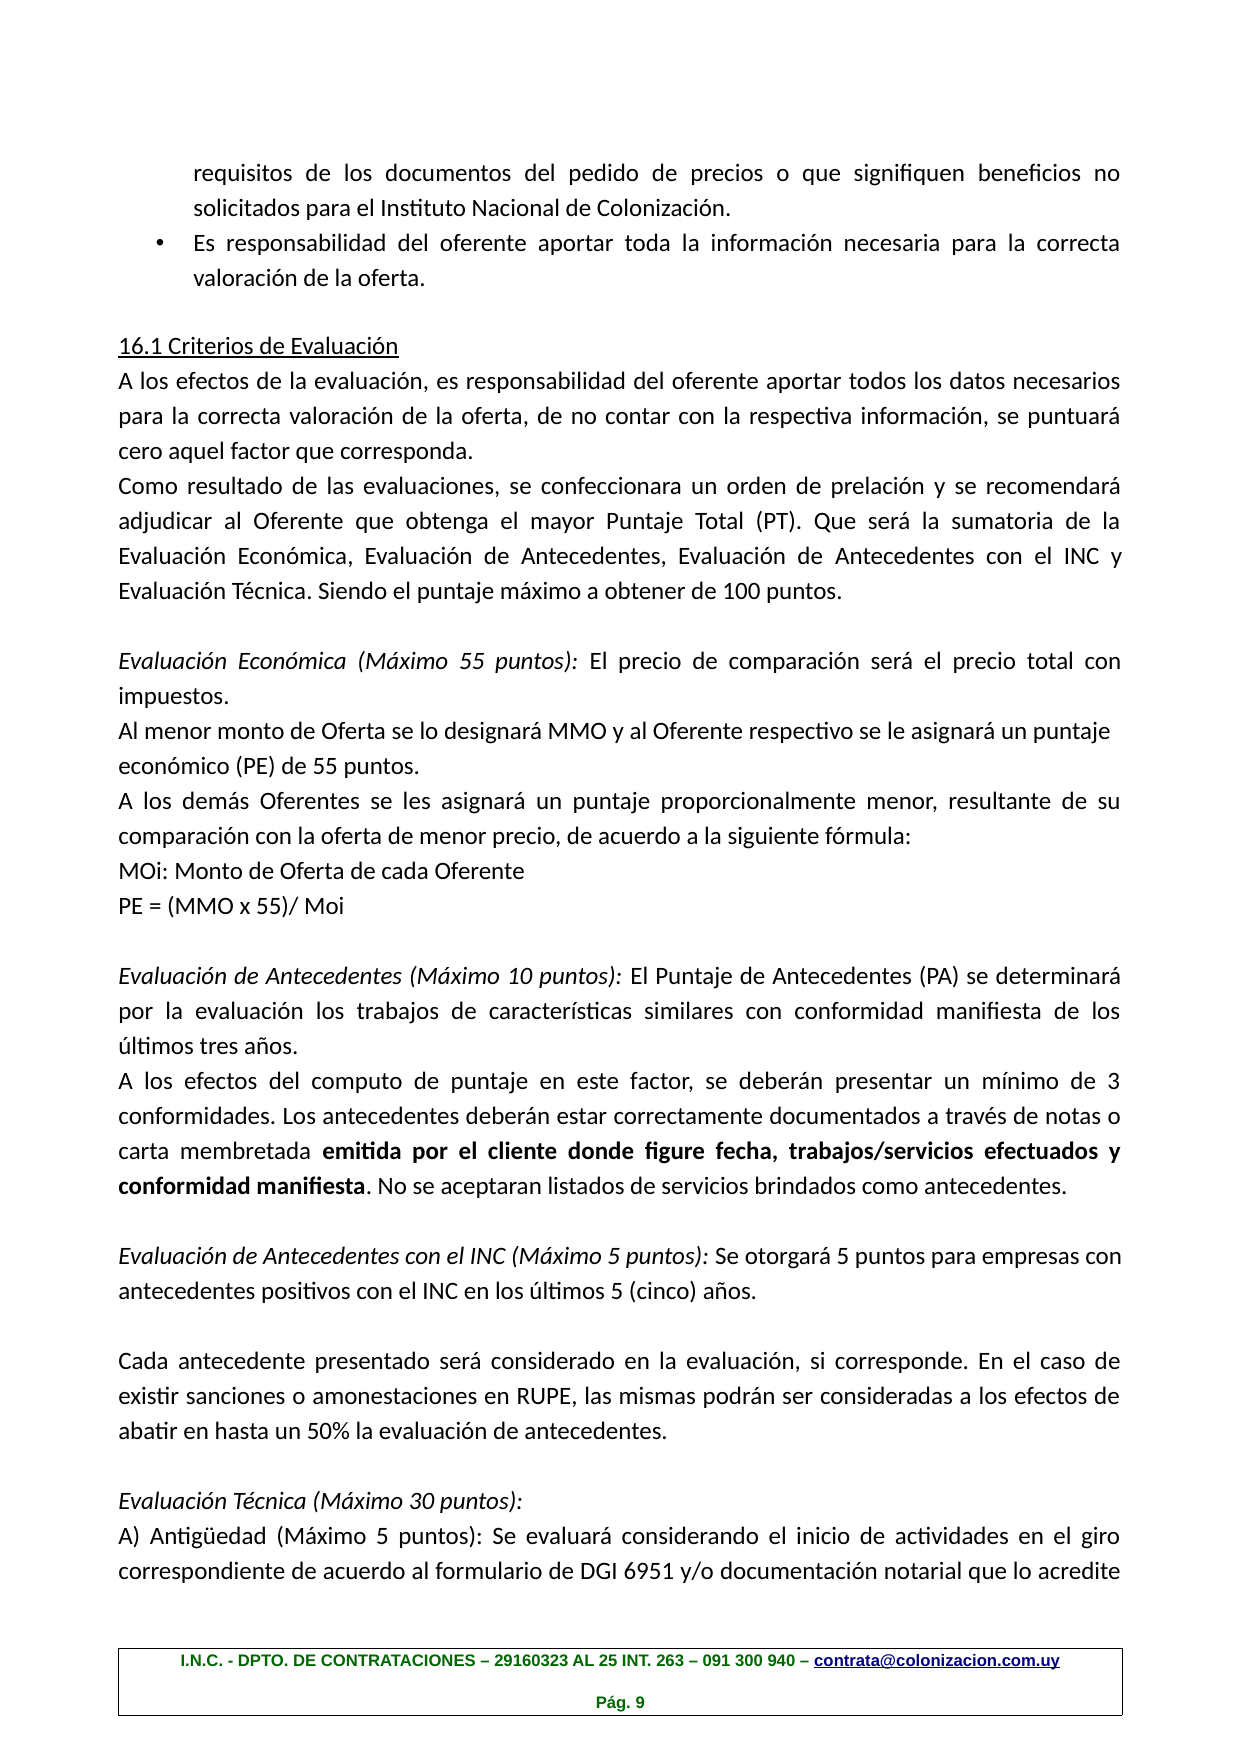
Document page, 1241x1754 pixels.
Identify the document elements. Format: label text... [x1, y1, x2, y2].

text A los demás Oferentes se les asignará un puntaje proporcionalmente menor, resultante de su comparación con la oferta de menor precio, de acuerdo a la siguiente fórmula: [118, 785, 1122, 851]
list requisitos de los documentos del pedido de precios o que signifiquen beneficios no solicitados para el Instituto Nacional de Colonización. [156, 157, 1122, 223]
text PE = (MMO x 55)/ Moi [118, 890, 1122, 921]
text económico (PE) de 55 puntos. [118, 750, 1122, 781]
text Evaluación Económica (Máximo 55 puntos): El precio de comparación será el precio total con impuestos. [118, 645, 1122, 711]
text 16.1 Criterios de Evaluación [118, 330, 1122, 361]
text A los efectos de la evaluación, es responsabilidad del oferente aportar todos los datos necesarios para la correcta valoración de la oferta, de no contar con la respectiva información, se puntuará cero aquel factor que corresponda. [118, 365, 1122, 466]
text Evaluación de Antecedentes con el INC (Máximo 5 puntos): Se otorgará 5 puntos para empresas con antecedentes positivos con el INC en los últimos 5 (cinco) años. [118, 1240, 1122, 1306]
text MOi: Monto de Oferta de cada Oferente [118, 855, 1122, 886]
text Como resultado de las evaluaciones, se confeccionara un orden de prelación y se recomendará adjudicar al Oferente que obtenga el mayor Puntaje Total (PT). Que será la sumatoria de la Evaluación Económica, Evaluación de Antecedentes, Evaluación de Antecedentes con el INC y Evaluación Técnica. Siendo el puntaje máximo a obtener de 100 puntos. [118, 470, 1122, 606]
text A) Antigüedad (Máximo 5 puntos): Se evaluará considerando el inicio de actividades en el giro correspondiente de acuerdo al formulario de DGI 6951 y/o documentación notarial que lo acredite [118, 1520, 1122, 1586]
text Evaluación de Antecedentes (Máximo 10 puntos): El Puntaje de Antecedentes (PA) se determinará por la evaluación los trabajos de características similares con conformidad manifiesta de los últimos tres años. [118, 960, 1122, 1061]
text A los efectos del computo de puntaje en este factor, se deberán presentar un mínimo de 3 conformidades. Los antecedentes deberán estar correctamente documentados a través de notas o carta membretada emitida por el cliente donde figure fecha, trabajos/servicios efectuados y conformidad manifiesta. No se aceptaran listados de servicios brindados como antecedentes. [118, 1065, 1122, 1201]
text Evaluación Técnica (Máximo 30 puntos): [118, 1485, 1122, 1516]
text Cada antecedente presentado será considerado en la evaluación, si corresponde. En el caso de existir sanciones o amonestaciones en RUPE, las mismas podrán ser consideradas a los efectos de abatir en hasta un 50% la evaluación de antecedentes. [118, 1345, 1122, 1446]
list Es responsabilidad del oferente aportar toda la información necesaria para la correcta valoración de la oferta. [156, 227, 1122, 293]
text Al menor monto de Oferta se lo designará MMO y al Oferente respectivo se le asignará un puntaje [118, 715, 1122, 746]
